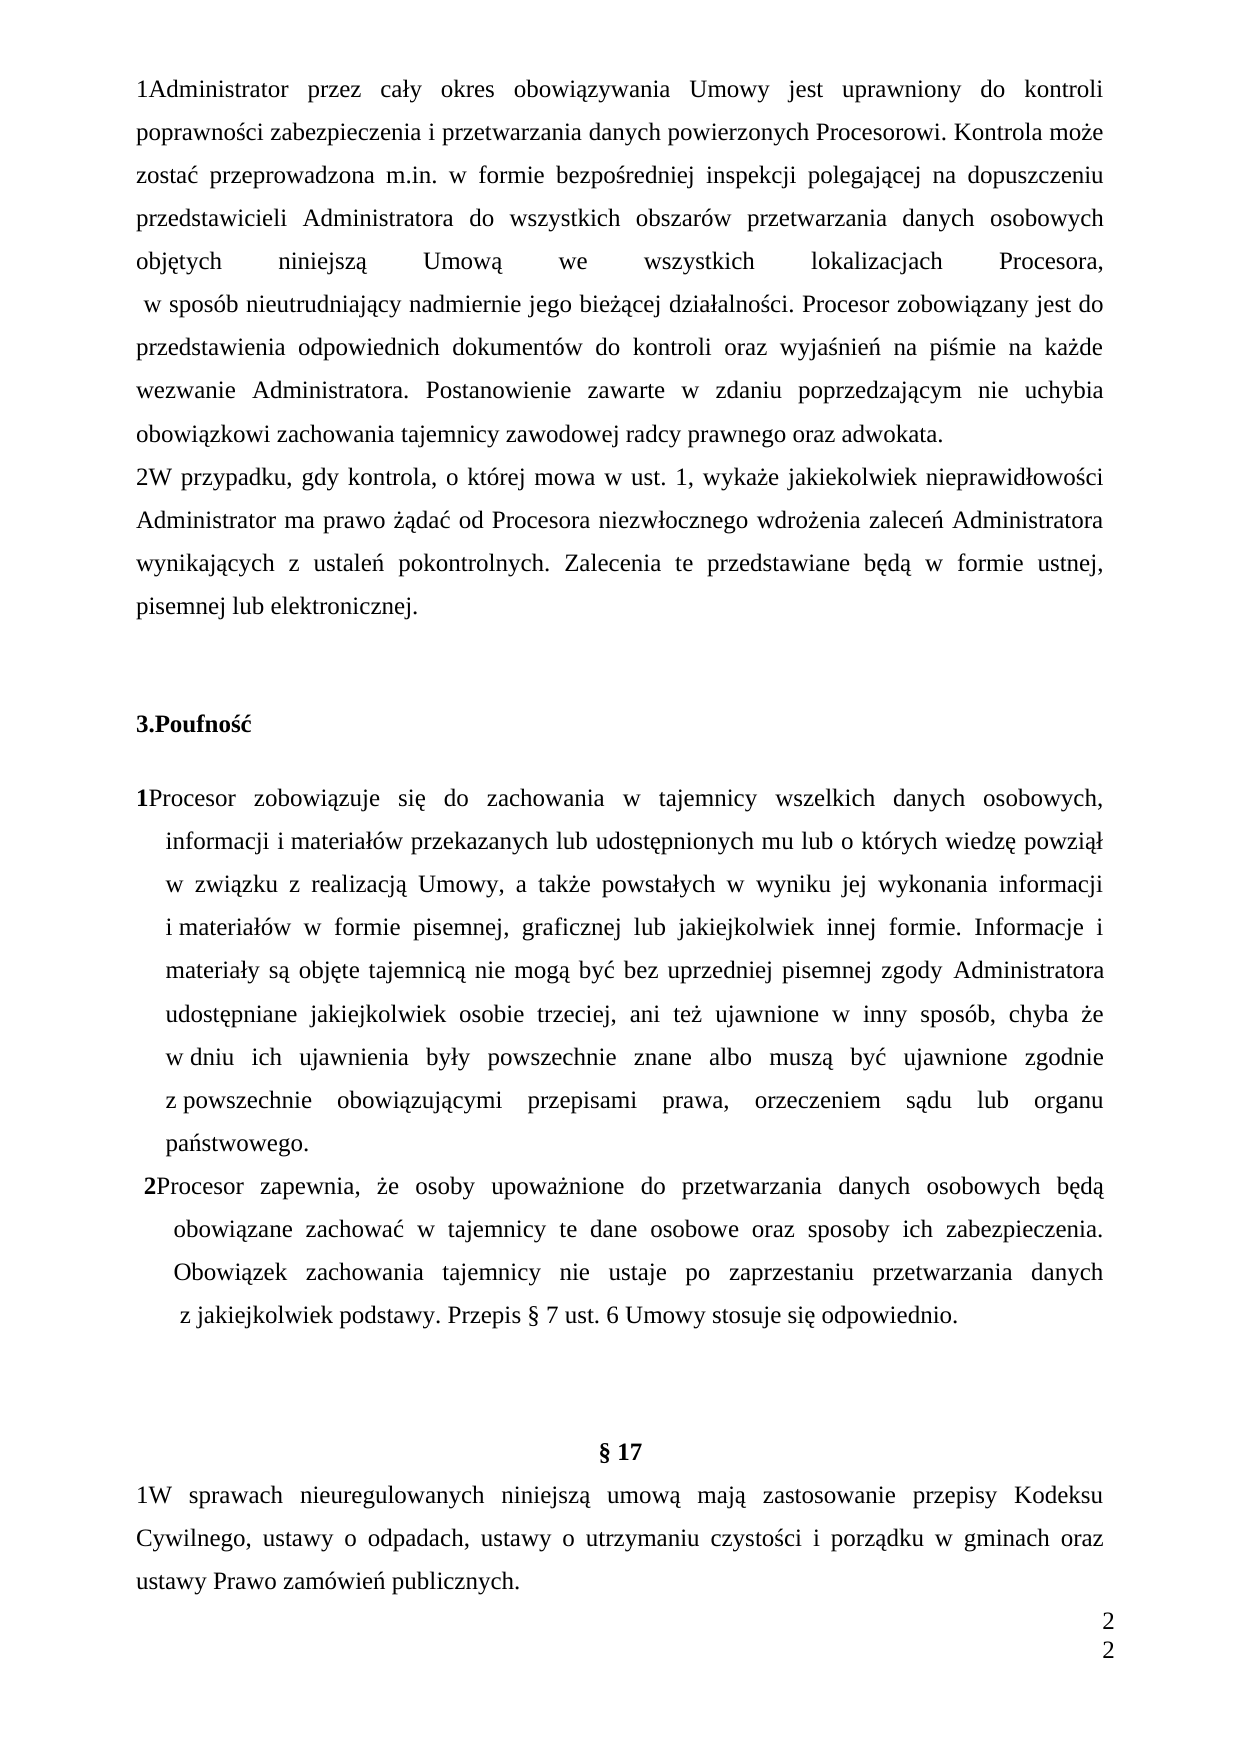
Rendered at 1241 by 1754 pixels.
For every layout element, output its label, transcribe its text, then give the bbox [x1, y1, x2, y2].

list Procesor zapewnia, że osoby upoważnione do przetwarzania danych osobowych będą obowiązane zachować w tajemnicy te dane osobowe oraz sposoby ich zabezpieczenia. Obowiązek zachowania tajemnicy nie ustaje po zaprzestaniu przetwarzania danych z jakiejkolwiek podstawy. Przepis § 7 ust. 6 Umowy stosuje się odpowiednio. [144, 1171, 1104, 1329]
text 3.Poufność [136, 709, 1104, 737]
list Administrator przez cały okres obowiązywania Umowy jest uprawniony do kontroli poprawności zabezpieczenia i przetwarzania danych powierzonych Procesorowi. Kontrola może zostać przeprowadzona m.in. w formie bezpośredniej inspekcji polegającej na dopuszczeniu przedstawicieli Administratora do wszystkich obszarów przetwarzania danych osobowych objętych niniejszą Umową we wszystkich lokalizacjach Procesora, w sposób nieutrudniający nadmiernie jego bieżącej działalności. Procesor zobowiązany jest do przedstawienia odpowiednich dokumentów do kontroli oraz wyjaśnień na piśmie na każde wezwanie Administratora. Postanowienie zawarte w zdaniu poprzedzającym nie uchybia obowiązkowi zachowania tajemnicy zawodowej radcy prawnego oraz adwokata. [136, 74, 1104, 447]
text § 17 [136, 1437, 1104, 1466]
list W sprawach nieuregulowanych niniejszą umową mają zastosowanie przepisy Kodeksu Cywilnego, ustawy o odpadach, ustawy o utrzymaniu czystości i porządku w gminach oraz ustawy Prawo zamówień publicznych. [136, 1480, 1104, 1595]
list Procesor zobowiązuje się do zachowania w tajemnicy wszelkich danych osobowych, informacji i materiałów przekazanych lub udostępnionych mu lub o których wiedzę powziął w związku z realizacją Umowy, a także powstałych w wyniku jej wykonania informacji i materiałów w formie pisemnej, graficznej lub jakiejkolwiek innej formie. Informacje i materiały są objęte tajemnicą nie mogą być bez uprzedniej pisemnej zgody Administratora udostępniane jakiejkolwiek osobie trzeciej, ani też ujawnione w inny sposób, chyba że w dniu ich ujawnienia były powszechnie znane albo muszą być ujawnione zgodnie z powszechnie obowiązującymi przepisami prawa, orzeczeniem sądu lub organu państwowego. [136, 783, 1104, 1157]
list W przypadku, gdy kontrola, o której mowa w ust. 1, wykaże jakiekolwiek nieprawidłowości Administrator ma prawo żądać od Procesora niezwłocznego wdrożenia zaleceń Administratora wynikających z ustaleń pokontrolnych. Zalecenia te przedstawiane będą w formie ustnej, pisemnej lub elektronicznej. [136, 462, 1104, 620]
